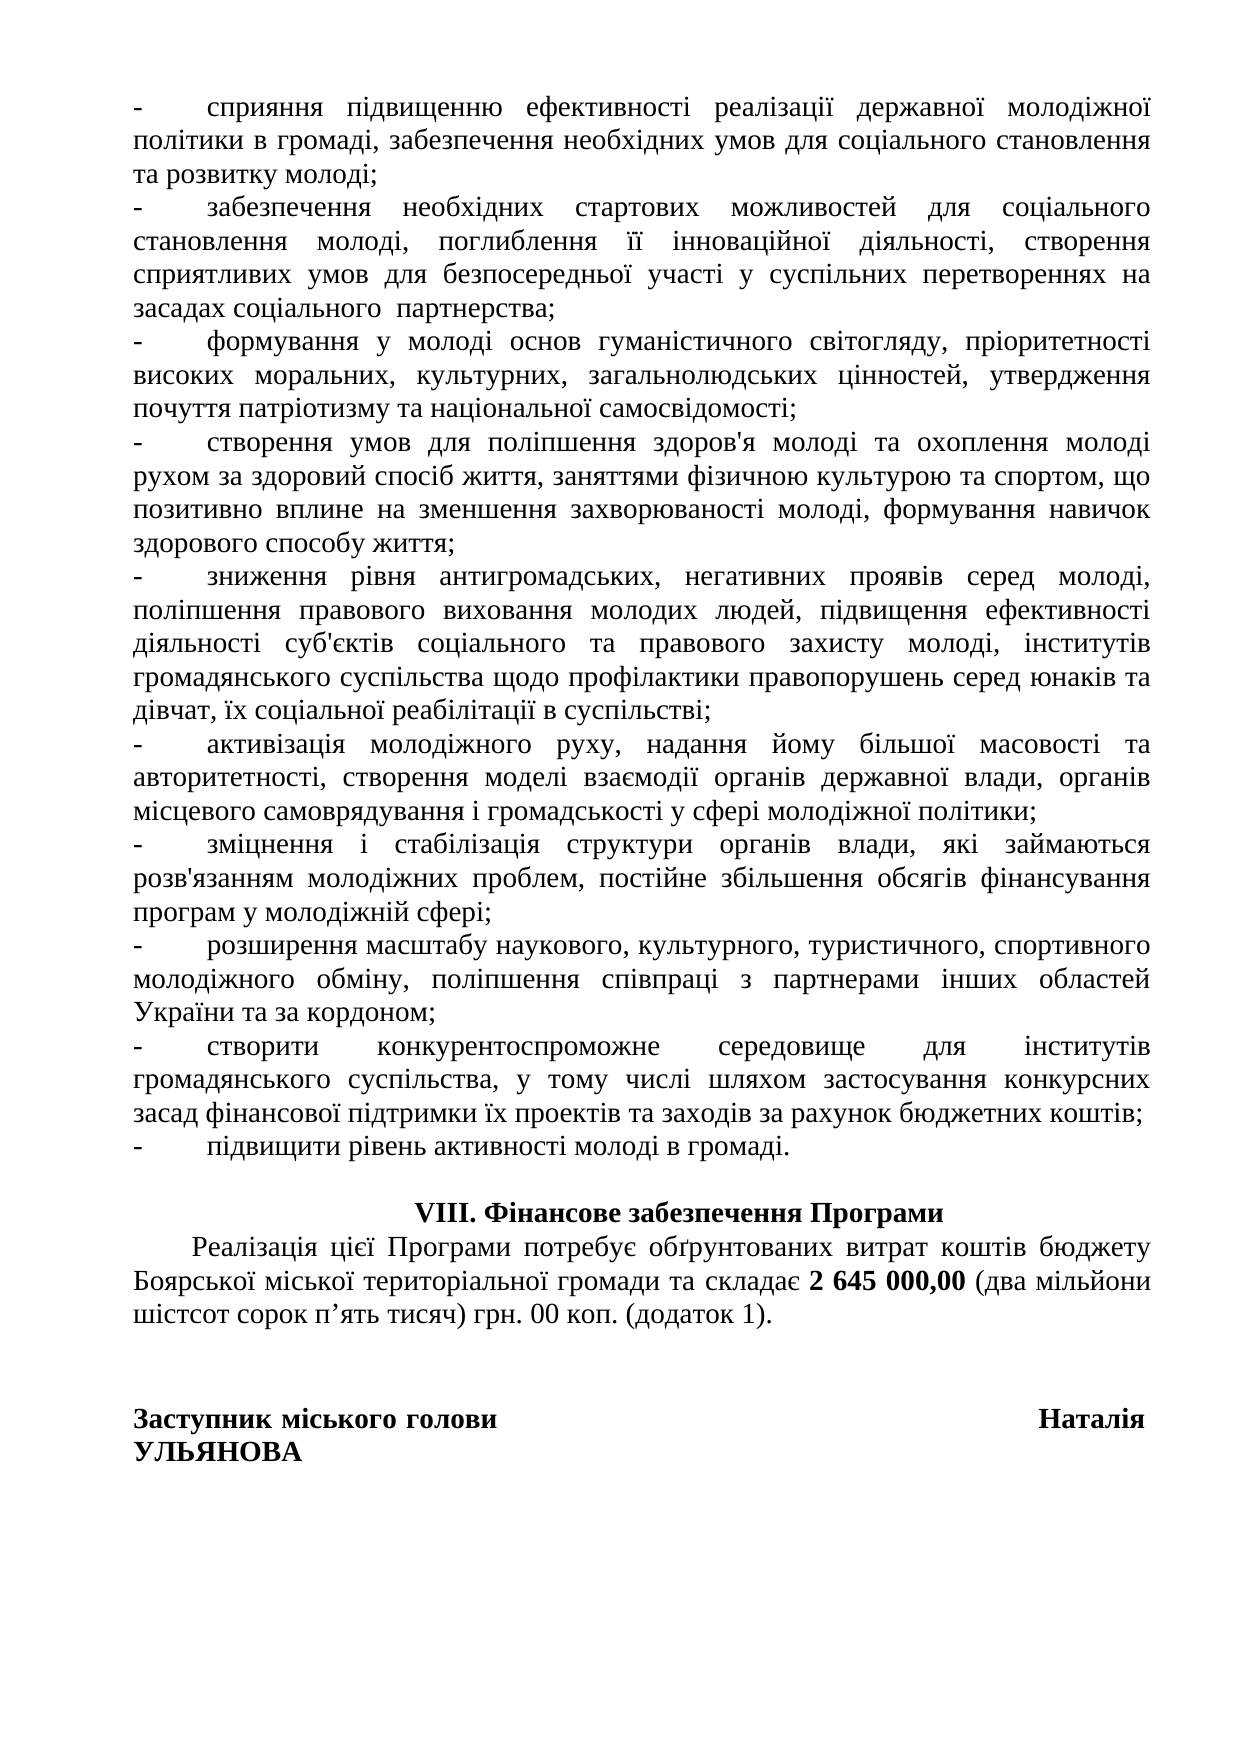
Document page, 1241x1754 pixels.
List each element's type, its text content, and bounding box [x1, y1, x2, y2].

text Заступник міського голови Наталія УЛЬЯНОВА [133, 1401, 1152, 1468]
list активізація молодіжного руху, надання йому більшої масовості та авторитетності, створення моделі взаємодії органів державної влади, органів місцевого самоврядування і громадськості у сфері молодіжної політики; [133, 726, 1152, 827]
text Реалізація цієї Програми потребує обґрунтованих витрат коштів бюджету Боярської міської територіальної громади та складає 2 645 000,00 (два мільйони шістсот сорок п’ять тисяч) грн. 00 коп. (додаток 1). [133, 1229, 1152, 1330]
list забезпечення необхідних стартових можливостей для соціального становлення молоді, поглиблення її інноваційної діяльності, створення сприятливих умов для безпосередньої участі у суспільних перетвореннях на засадах соціального партнерства; [133, 189, 1152, 323]
list розширення масштабу наукового, культурного, туристичного, спортивного молодіжного обміну, поліпшення співпраці з партнерами інших областей України та за кордоном; [133, 927, 1152, 1028]
list створення умов для поліпшення здоров'я молоді та охоплення молоді рухом за здоровий спосіб життя, заняттями фізичною культурою та спортом, що позитивно вплине на зменшення захворюваності молоді, формування навичок здорового способу життя; [133, 424, 1152, 558]
list формування у молоді основ гуманістичного світогляду, пріоритетності високих моральних, культурних, загальнолюдських цінностей, утвердження почуття патріотизму та національної самосвідомості; [133, 323, 1152, 424]
list створити конкурентоспроможне середовище для інститутів громадянського суспільства, у тому числі шляхом застосування конкурсних засад фінансової підтримки їх проектів та заходів за рахунок бюджетних коштів; [133, 1028, 1152, 1128]
list зміцнення і стабілізація структури органів влади, які займаються розв'язанням молодіжних проблем, постійне збільшення обсягів фінансування програм у молодіжній сфері; [133, 827, 1152, 927]
list зниження рівня антигромадських, негативних проявів серед молоді, поліпшення правового виховання молодих людей, підвищення ефективності діяльності суб'єктів соціального та правового захисту молоді, інститутів громадянського суспільства щодо профілактики правопорушень серед юнаків та дівчат, їх соціальної реабілітації в суспільстві; [133, 558, 1152, 726]
text VIII. Фінансове забезпечення Програми [133, 1196, 1152, 1229]
list підвищити рівень активності молоді в громаді. [133, 1128, 1152, 1162]
list сприяння підвищенню ефективності реалізації державної молодіжної політики в громаді, забезпечення необхідних умов для соціального становлення та розвитку молоді; [133, 89, 1152, 189]
